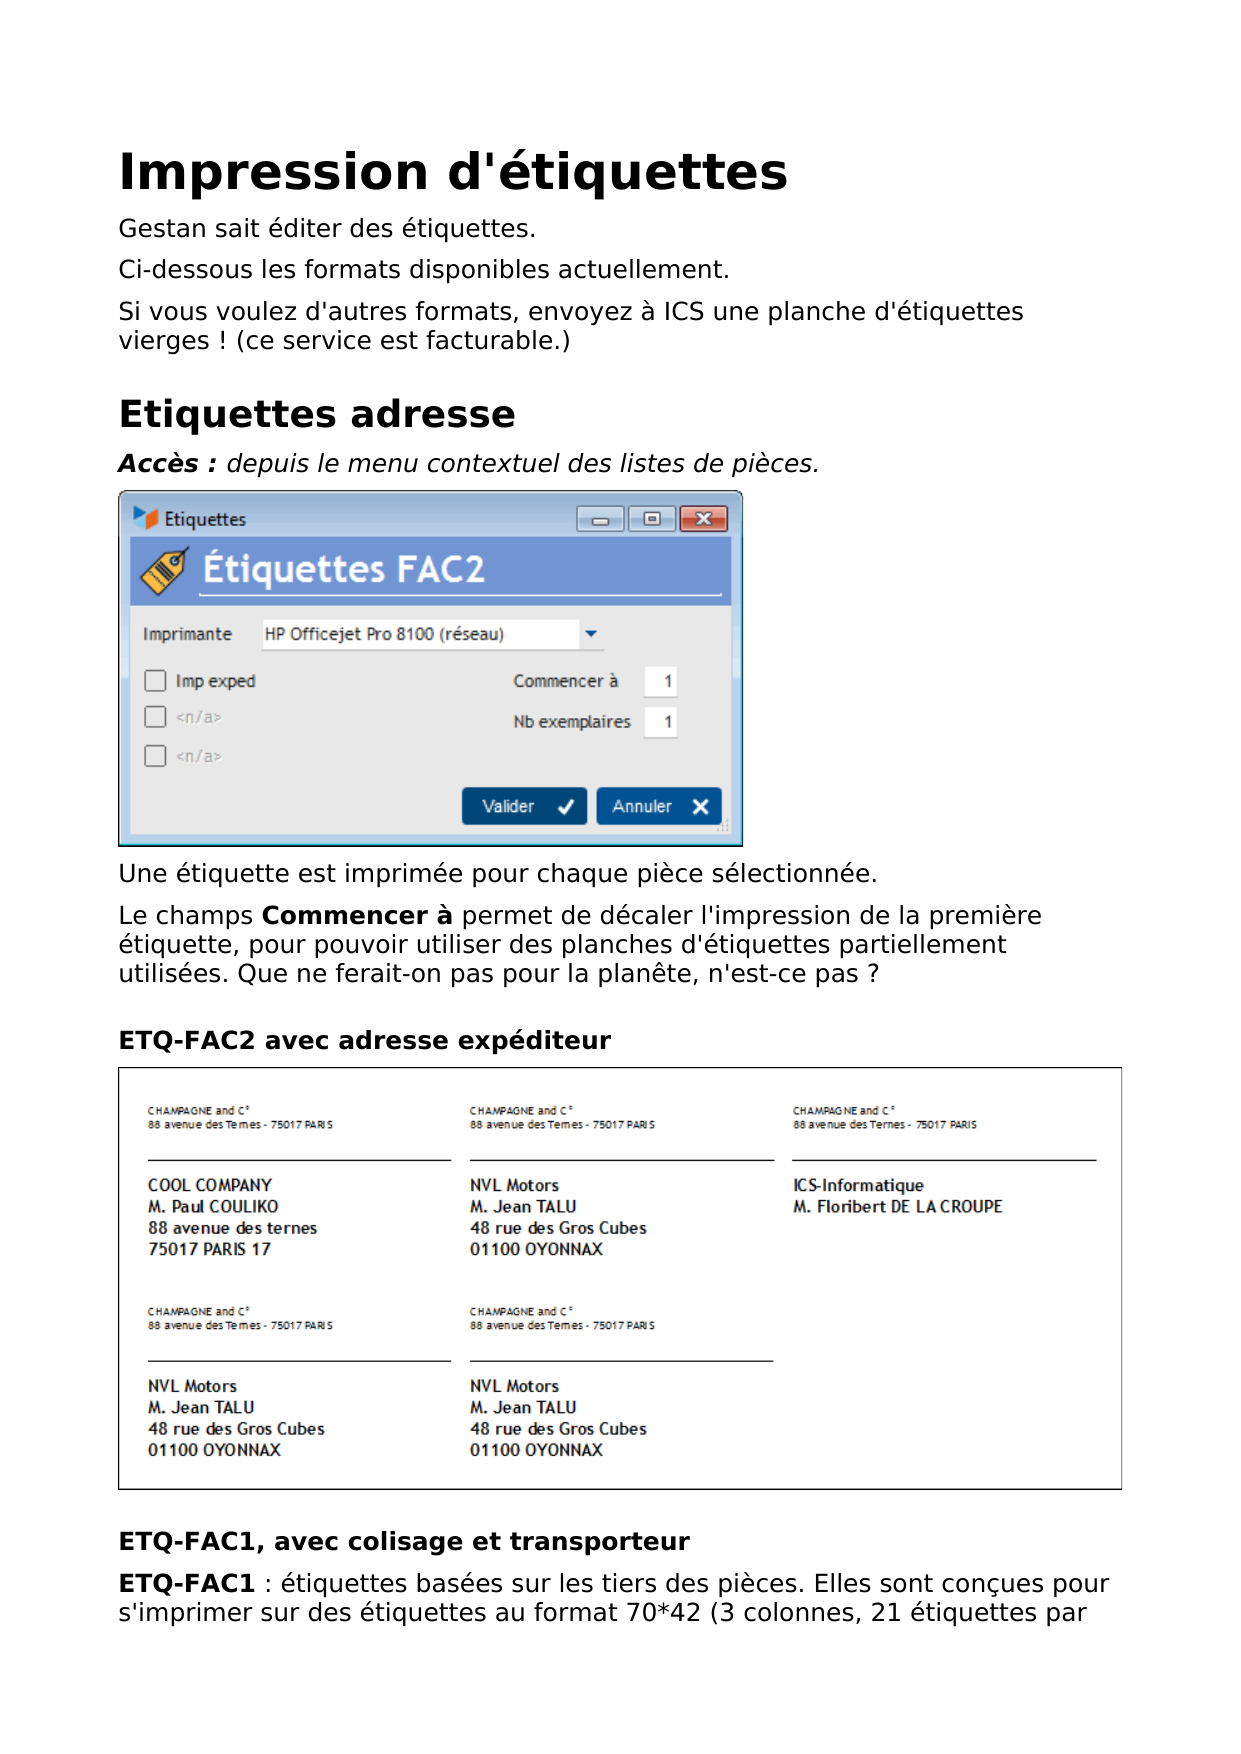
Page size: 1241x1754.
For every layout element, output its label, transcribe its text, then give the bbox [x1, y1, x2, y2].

text ETQ-FAC1 : étiquettes basées sur les tiers des pièces. Elles sont conçues pour s'imprimer sur des étiquettes au format 70*42 (3 colonnes, 21 étiquettes par [118, 1569, 1122, 1627]
picture [118, 490, 744, 847]
text Accès : depuis le menu contextuel des listes de pièces. [118, 449, 1122, 478]
text Si vous voulez d'autres formats, envoyez à ICS une planche d'étiquettes vierges ! (ce service est facturable.) [118, 297, 1122, 356]
subtitle ETQ-FAC1, avec colisage et transporteur [118, 1527, 1122, 1556]
picture [118, 1067, 1123, 1490]
subtitle ETQ-FAC2 avec adresse expéditeur [118, 1026, 1122, 1055]
text Gestan sait éditer des étiquettes. [118, 214, 1122, 243]
text Le champs Commencer à permet de décaler l'impression de la première étiquette, pour pouvoir utiliser des planches d'étiquettes partiellement utilisées. Que ne ferait-on pas pour la planête, n'est-ce pas ? [118, 901, 1122, 989]
subtitle Impression d'étiquettes [118, 143, 1122, 201]
text Ci-dessous les formats disponibles actuellement. [118, 256, 1122, 285]
subtitle Etiquettes adresse [118, 393, 1122, 437]
text Une étiquette est imprimée pour chaque pièce sélectionnée. [118, 859, 1122, 889]
